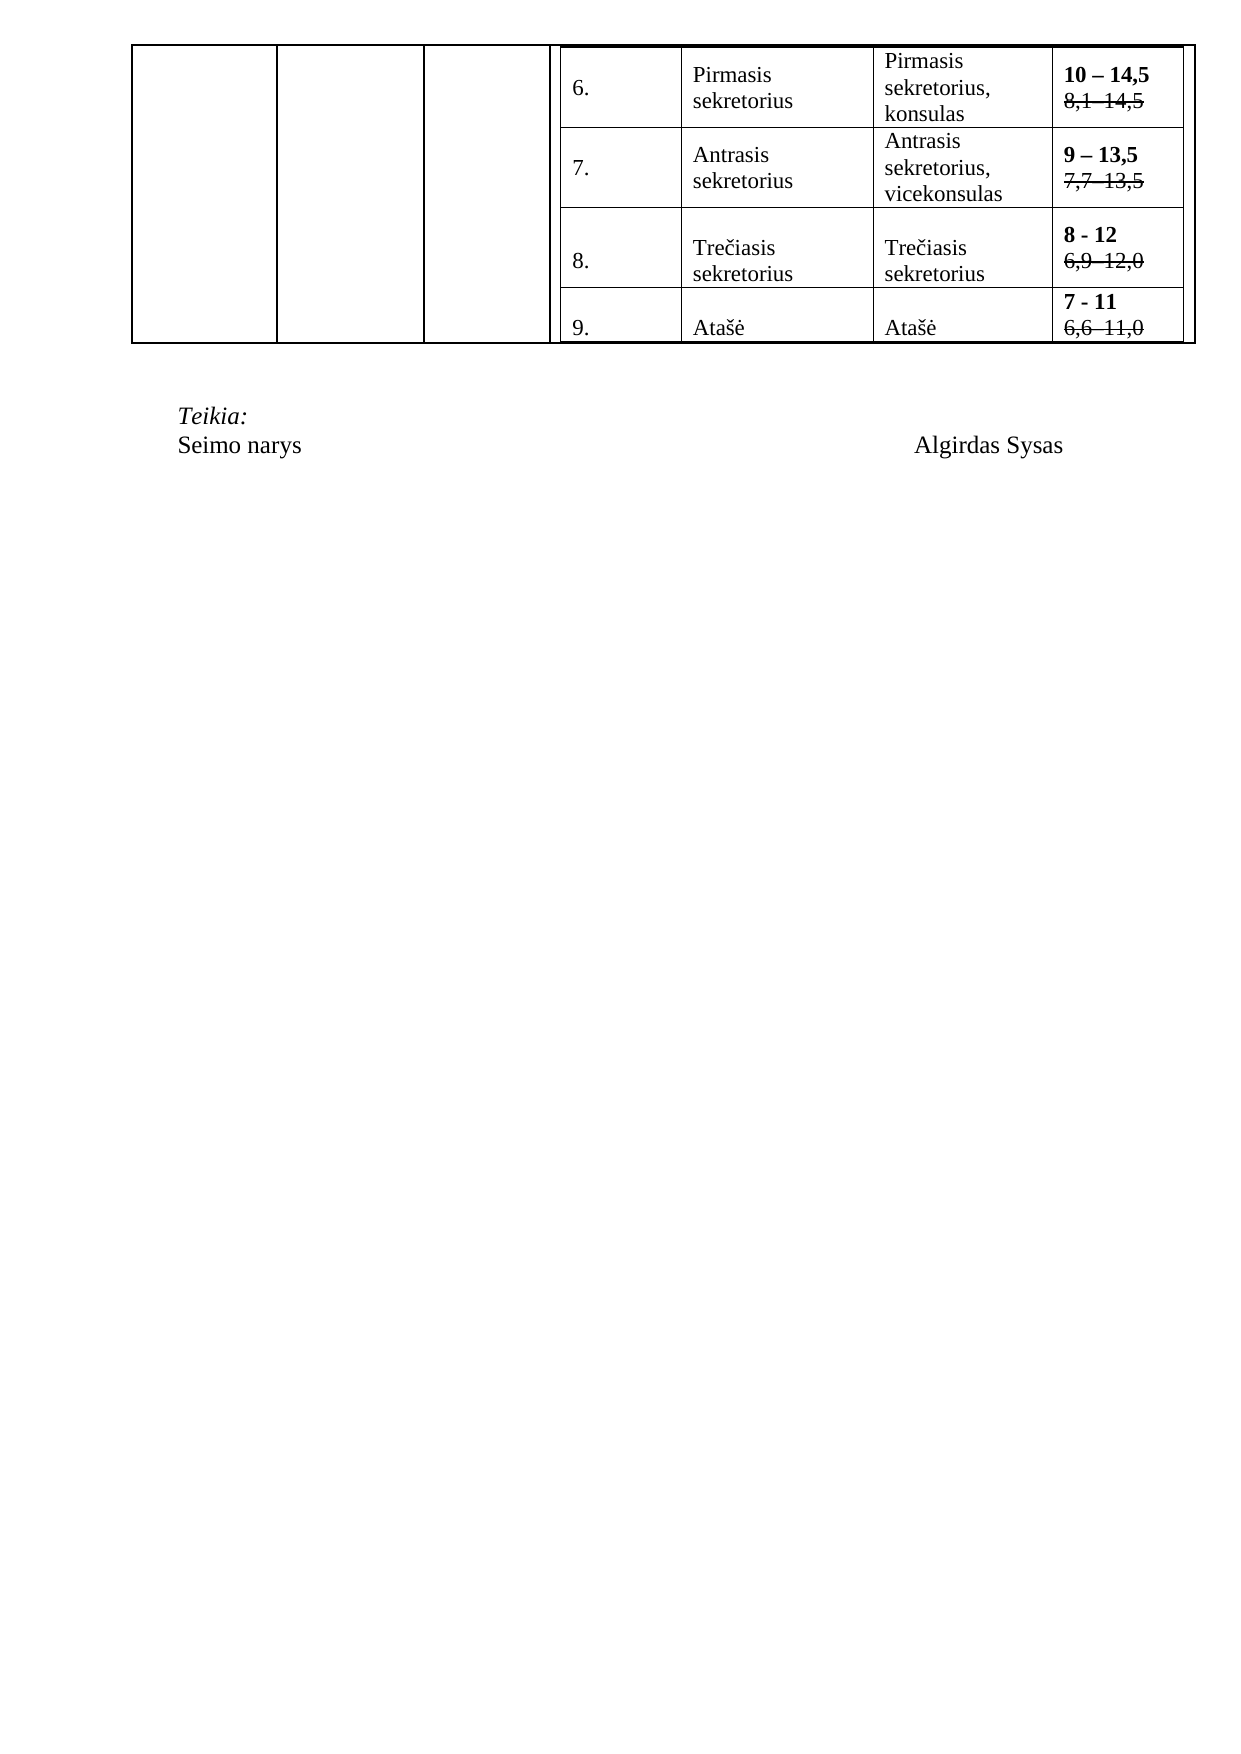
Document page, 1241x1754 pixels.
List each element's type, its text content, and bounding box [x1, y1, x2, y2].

table_cell [133, 46, 276, 342]
table_cell Pirmasis sekretorius, konsulas [874, 48, 1052, 127]
table_cell 9 – 13,5 7,7–13,5 [1053, 128, 1183, 207]
table_cell Atašė [874, 288, 1052, 341]
table_cell Trečiasis sekretorius [682, 208, 873, 287]
table_cell 8. [561, 208, 681, 287]
table_cell Atašė [682, 288, 873, 341]
table_cell 8 - 12 6,9–12,0 [1053, 208, 1183, 287]
text Seimo narys Algirdas Sysas [177, 430, 1181, 459]
table_cell Pirmasis sekretorius [682, 48, 873, 127]
table_cell 6. [561, 48, 681, 127]
table_cell Antrasis sekretorius, vicekonsulas [874, 128, 1052, 207]
table_cell 7 - 11 6,6–11,0 [1053, 288, 1183, 341]
table_cell 7. [561, 128, 681, 207]
table_cell Antrasis sekretorius [682, 128, 873, 207]
table_cell 10 – 14,5 8,1–14,5 [1053, 48, 1183, 127]
table_cell [425, 46, 549, 342]
table_cell 9. [561, 288, 681, 341]
table_cell Trečiasis sekretorius [874, 208, 1052, 287]
text Teikia: [177, 401, 1181, 430]
table_cell [278, 46, 423, 342]
